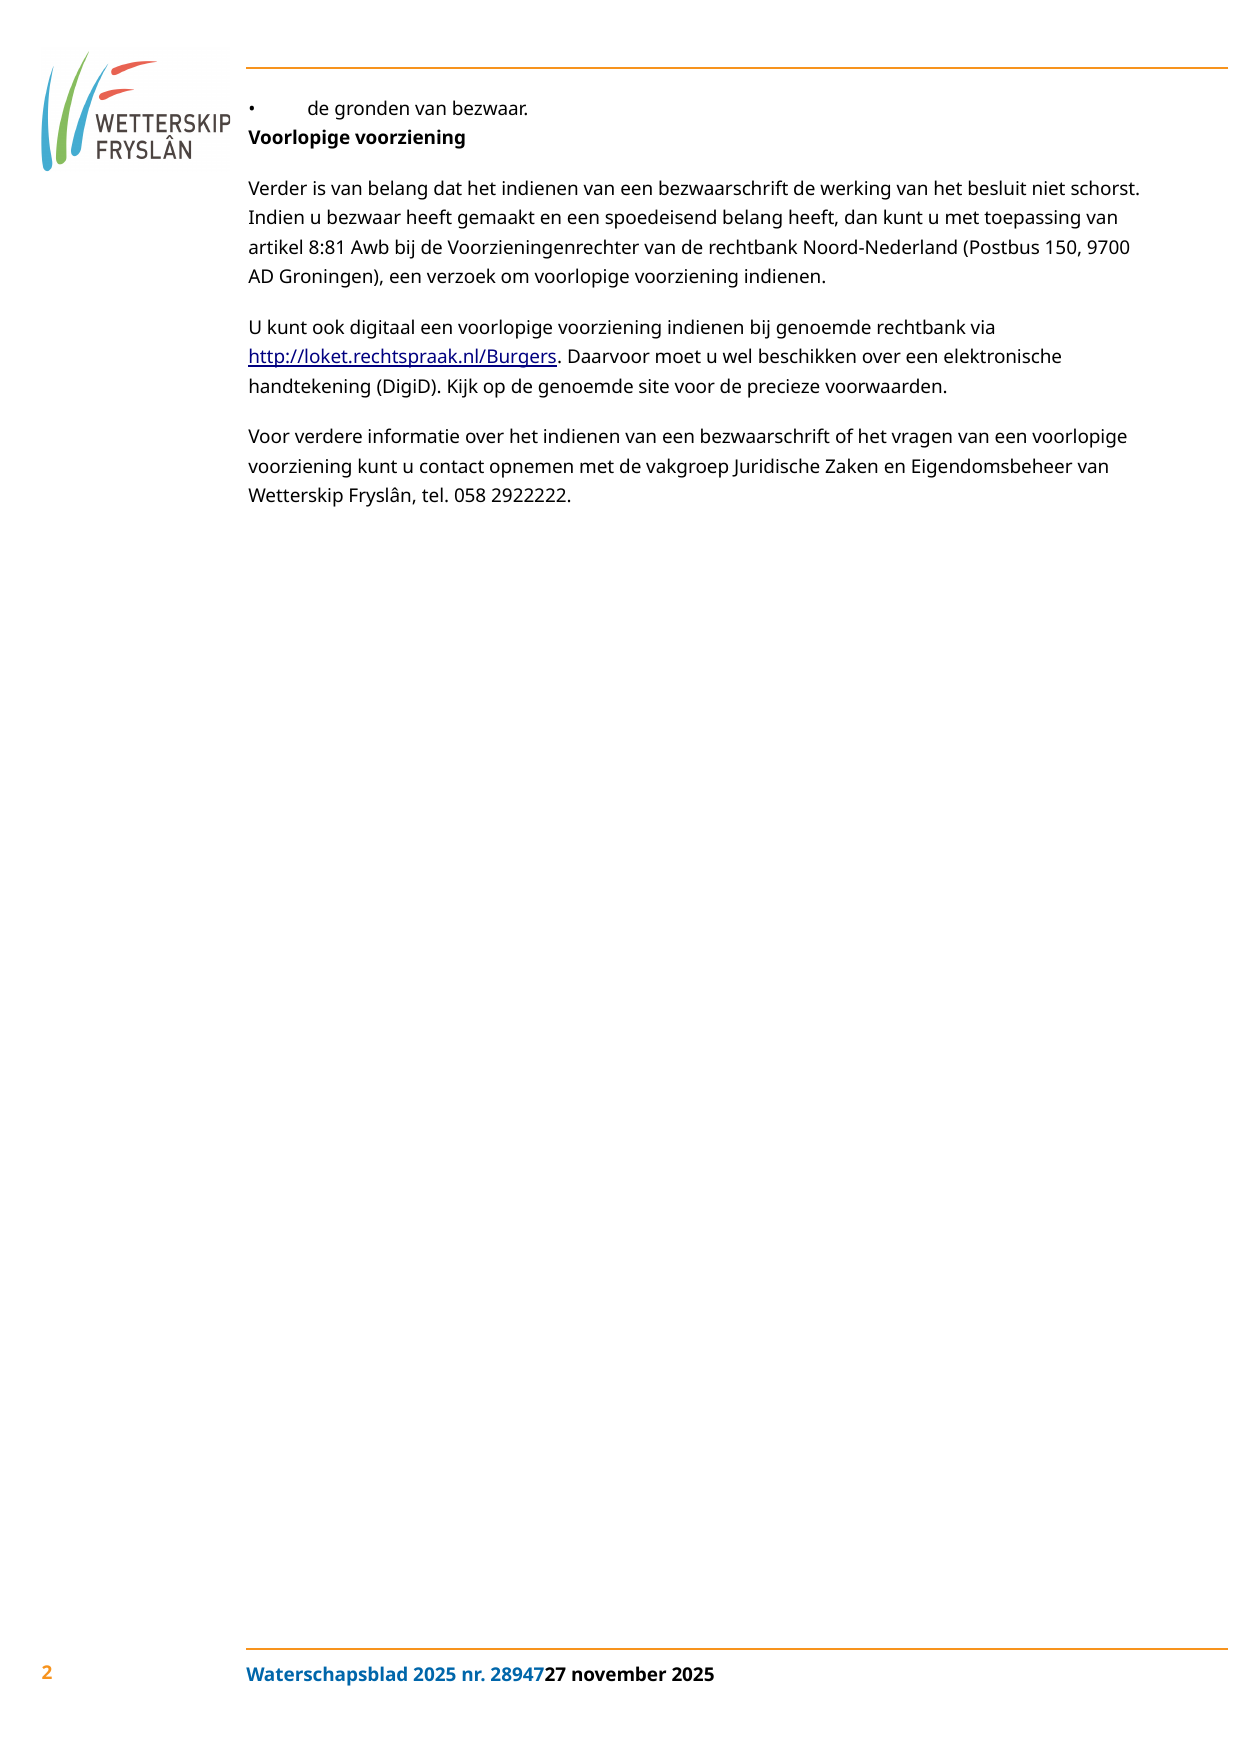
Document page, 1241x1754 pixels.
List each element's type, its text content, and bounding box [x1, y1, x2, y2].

text U kunt ook digitaal een voorlopige voorziening indienen bij genoemde rechtbank via http://loket.rechtspraak.nl/Burgers. Daarvoor moet u wel beschikken over een elektronische handtekening (DigiD). Kijk op de genoemde site voor de precieze voorwaarden. [248, 314, 1152, 399]
list de gronden van bezwaar. [248, 95, 1152, 121]
picture [41, 47, 231, 172]
text Voorlopige voorziening [248, 124, 1152, 150]
text Verder is van belang dat het indienen van een bezwaarschrift de werking van het besluit niet schorst. Indien u bezwaar heeft gemaakt en een spoedeisend belang heeft, dan kunt u met toepassing van artikel 8:81 Awb bij de Voorzieningenrechter van de rechtbank Noord-Nederland (Postbus 150, 9700 AD Groningen), een verzoek om voorlopige voorziening indienen. [248, 175, 1152, 289]
text Voor verdere informatie over het indienen van een bezwaarschrift of het vragen van een voorlopige voorziening kunt u contact opnemen met de vakgroep Juridische Zaken en Eigendomsbeheer van Wetterskip Fryslân, tel. 058 2922222. [248, 423, 1152, 508]
